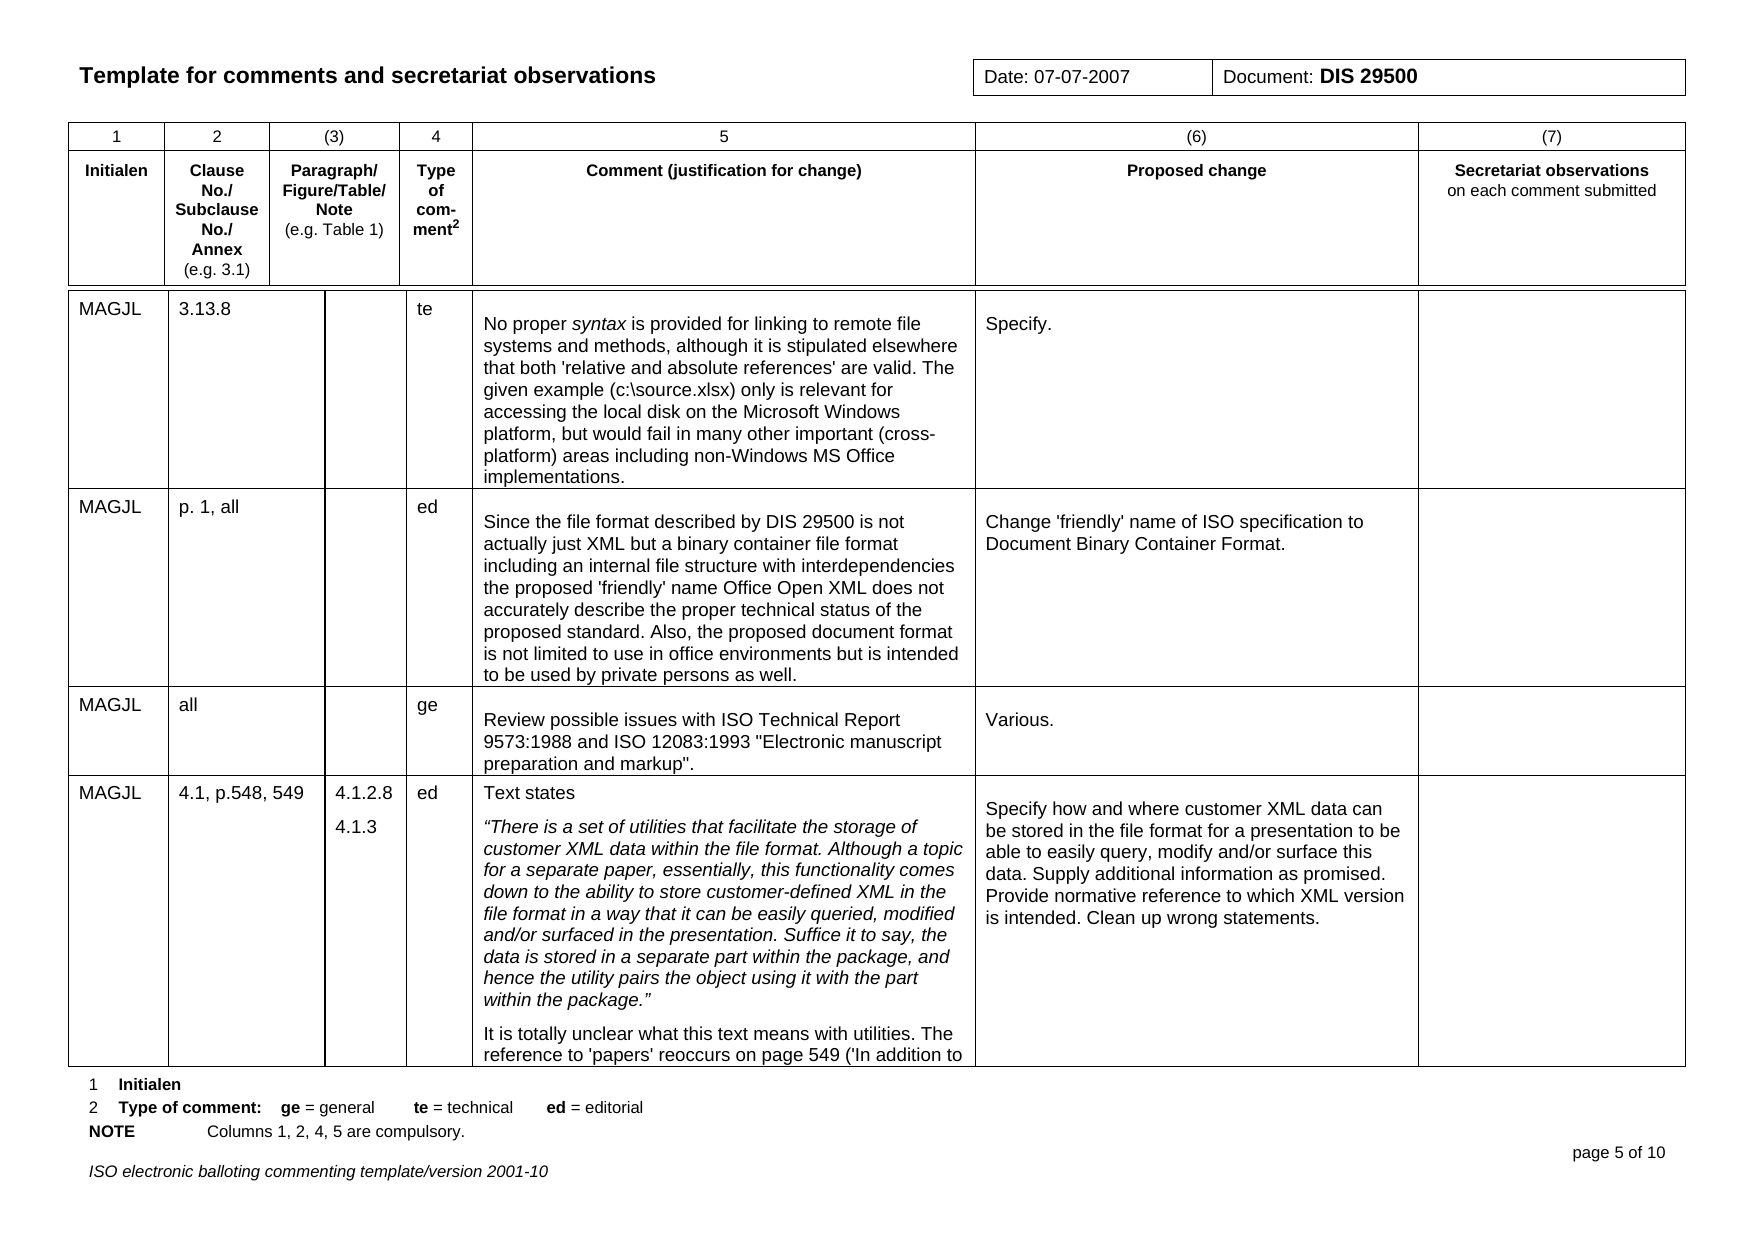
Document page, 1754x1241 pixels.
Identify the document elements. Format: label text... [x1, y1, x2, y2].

table_cell [1419, 776, 1685, 1066]
table_cell Since the file format described by DIS 29500 is not actually just XML but a binary container file format including an internal file structure with interdependencies the proposed 'friendly' name Office Open XML does not accurately describe the proper technical status of the proposed standard. Also, the proposed document format is not limited to use in office environments but is intended to be used by private persons as well. [473, 489, 975, 686]
table_cell MAGJL [69, 291, 168, 488]
table_cell [1419, 291, 1685, 488]
table_cell 4.1.2.8 4.1.3 [326, 776, 406, 1066]
table_cell 4.1, p.548, 549 [169, 776, 324, 1066]
table_cell [1419, 687, 1685, 775]
table_cell Text states “There is a set of utilities that facilitate the storage of customer XML data within the file format. Although a topic for a separate paper, essentially, this functionality comes down to the ability to store customer-defined XML in the file format in a way that it can be easily queried, modified and/or surfaced in the presentation. Suffice it to say, the data is stored in a separate part within the package, and hence the utility pairs the object using it with the part within the package.” It is totally unclear what this text means with utilities. The reference to 'papers' reoccurs on page 549 ('In addition to [473, 776, 975, 1066]
table_cell 3.13.8 [169, 291, 324, 488]
table_cell all [169, 687, 324, 775]
table_cell Various. [976, 687, 1418, 775]
table_cell [326, 489, 406, 686]
table_cell [326, 687, 406, 775]
table_cell [1419, 489, 1685, 686]
table_cell Change 'friendly' name of ISO specification to Document Binary Container Format. [976, 489, 1418, 686]
table_cell [326, 291, 406, 488]
table_cell ed [407, 776, 472, 1066]
table_cell te [407, 291, 472, 488]
table_cell MAGJL [69, 776, 168, 1066]
table_cell p. 1, all [169, 489, 324, 686]
table_cell ed [407, 489, 472, 686]
table_cell Specify how and where customer XML data can be stored in the file format for a presentation to be able to easily query, modify and/or surface this data. Supply additional information as promised. Provide normative reference to which XML version is intended. Clean up wrong statements. [976, 776, 1418, 1066]
table_cell MAGJL [69, 489, 168, 686]
table_cell Specify. [976, 291, 1418, 488]
table_cell No proper syntax is provided for linking to remote file systems and methods, although it is stipulated elsewhere that both 'relative and absolute references' are valid. The given example (c:\source.xlsx) only is relevant for accessing the local disk on the Microsoft Windows platform, but would fail in many other important (cross-platform) areas including non-Windows MS Office implementations. [473, 291, 975, 488]
table_cell MAGJL [69, 687, 168, 775]
table_cell ge [407, 687, 472, 775]
table_cell Review possible issues with ISO Technical Report 9573:1988 and ISO 12083:1993 "Electronic manuscript preparation and markup". [473, 687, 975, 775]
